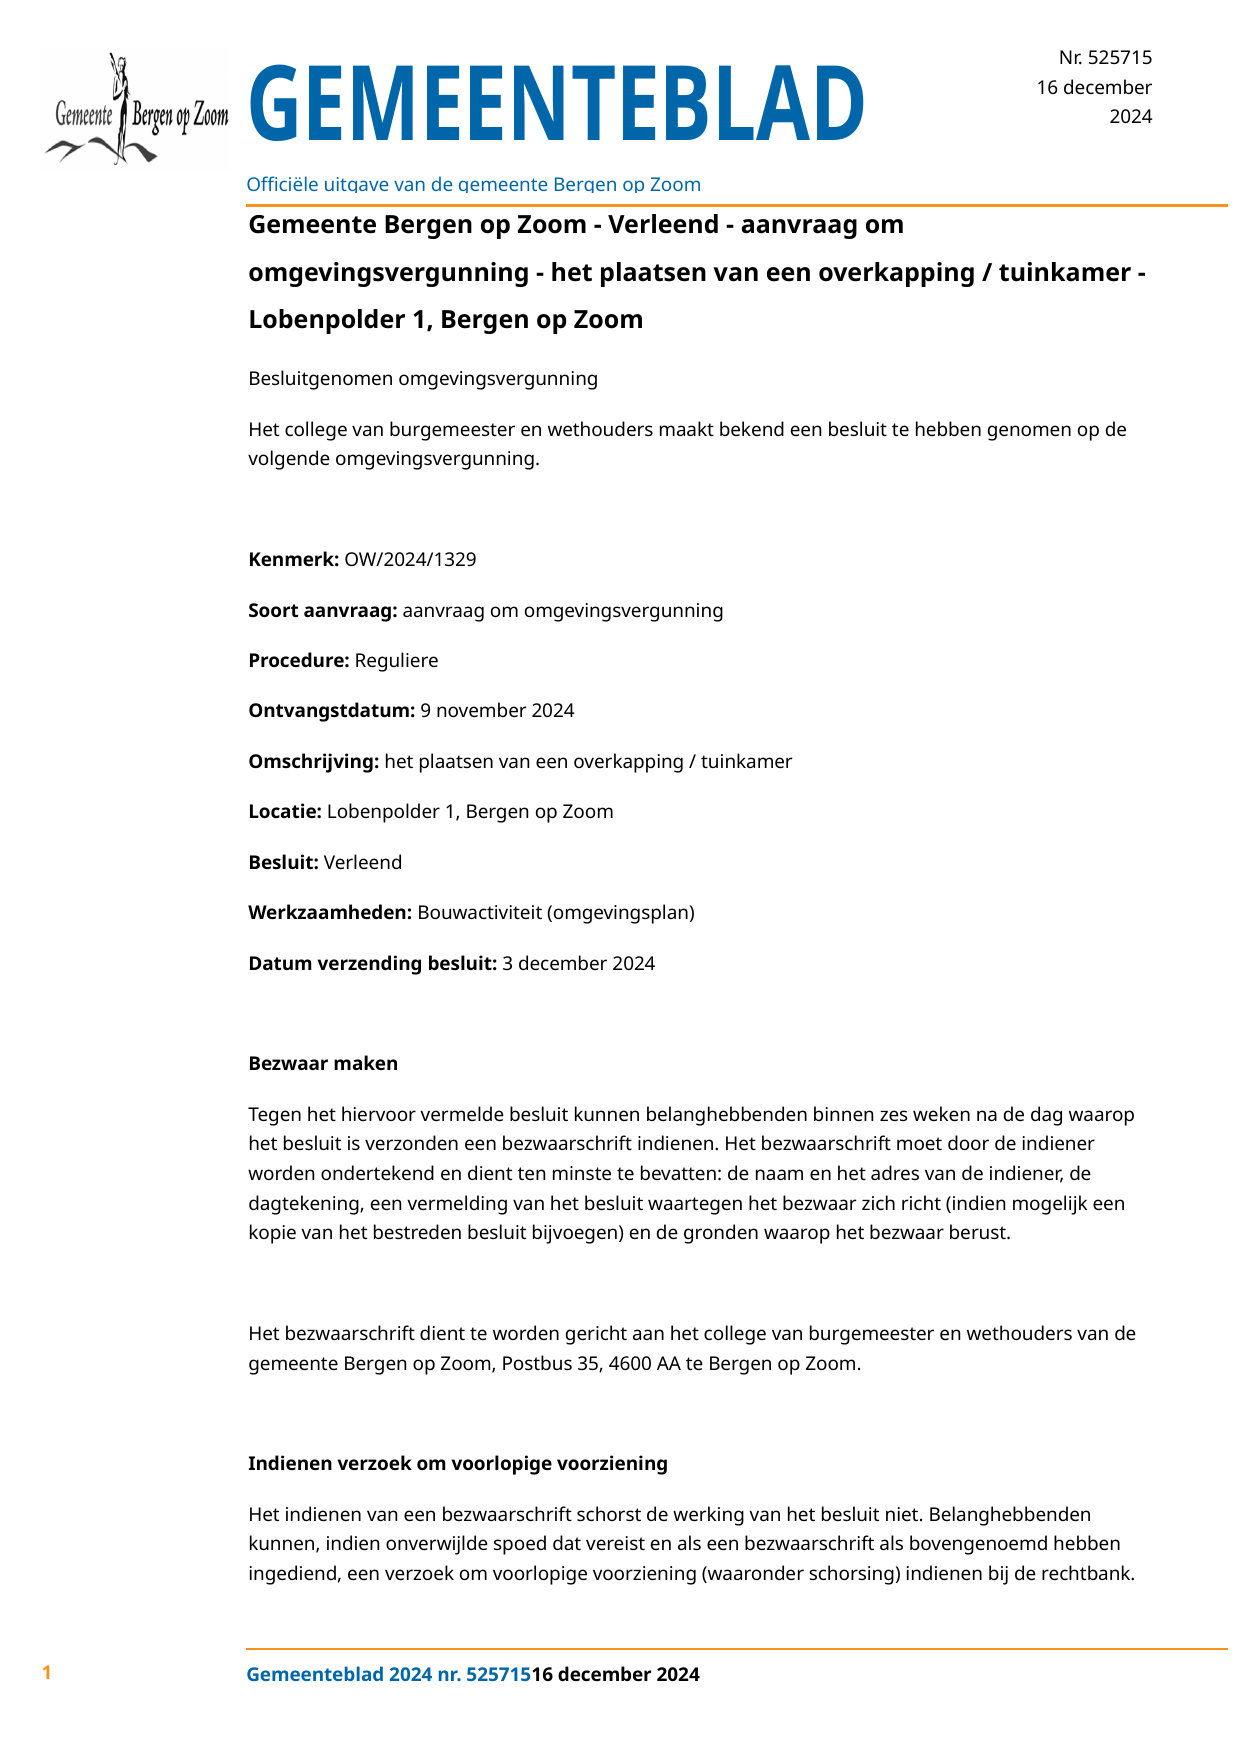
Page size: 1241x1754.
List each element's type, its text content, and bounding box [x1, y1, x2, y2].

text Procedure: Reguliere [248, 647, 1152, 673]
text Omschrijving: het plaatsen van een overkapping / tuinkamer [248, 748, 1152, 774]
text Het college van burgemeester en wethouders maakt bekend een besluit te hebben genomen op de volgende omgevingsvergunning. [248, 416, 1152, 471]
text Werkzaamheden: Bouwactiviteit (omgevingsplan) [248, 899, 1152, 925]
text Besluit: Verleend [248, 849, 1152, 874]
text Besluitgenomen omgevingsvergunning [248, 366, 1152, 391]
text Gemeente Bergen op Zoom - Verleend - aanvraag om omgevingsvergunning - het plaatsen van een overkapping / tuinkamer - Lobenpolder 1, Bergen op Zoom [248, 207, 1152, 336]
text Locatie: Lobenpolder 1, Bergen op Zoom [248, 798, 1152, 824]
text Het indienen van een bezwaarschrift schorst de werking van het besluit niet. Belanghebbenden kunnen, indien onverwijlde spoed dat vereist en als een bezwaarschrift als bovengenoemd hebben ingediend, een verzoek om voorlopige voorziening (waaronder schorsing) indienen bij de rechtbank. [248, 1501, 1152, 1586]
text Ontvangstdatum: 9 november 2024 [248, 698, 1152, 723]
picture [41, 47, 231, 172]
text Het bezwaarschrift dient te worden gericht aan het college van burgemeester en wethouders van de gemeente Bergen op Zoom, Postbus 35, 4600 AA te Bergen op Zoom. [248, 1320, 1152, 1375]
text Tegen het hiervoor vermelde besluit kunnen belanghebbenden binnen zes weken na de dag waarop het besluit is verzonden een bezwaarschrift indienen. Het bezwaarschrift moet door de indiener worden ondertekend en dient ten minste te bevatten: de naam en het adres van de indiener, de dagtekening, een vermelding van het besluit waartegen het bezwaar zich richt (indien mogelijk een kopie van het bestreden besluit bijvoegen) en de gronden waarop het bezwaar berust. [248, 1101, 1152, 1245]
text Datum verzending besluit: 3 december 2024 [248, 950, 1152, 975]
text Kenmerk: OW/2024/1329 [248, 546, 1152, 572]
text Bezwaar maken [248, 1051, 1152, 1076]
text Indienen verzoek om voorlopige voorziening [248, 1451, 1152, 1476]
text Soort aanvraag: aanvraag om omgevingsvergunning [248, 597, 1152, 622]
